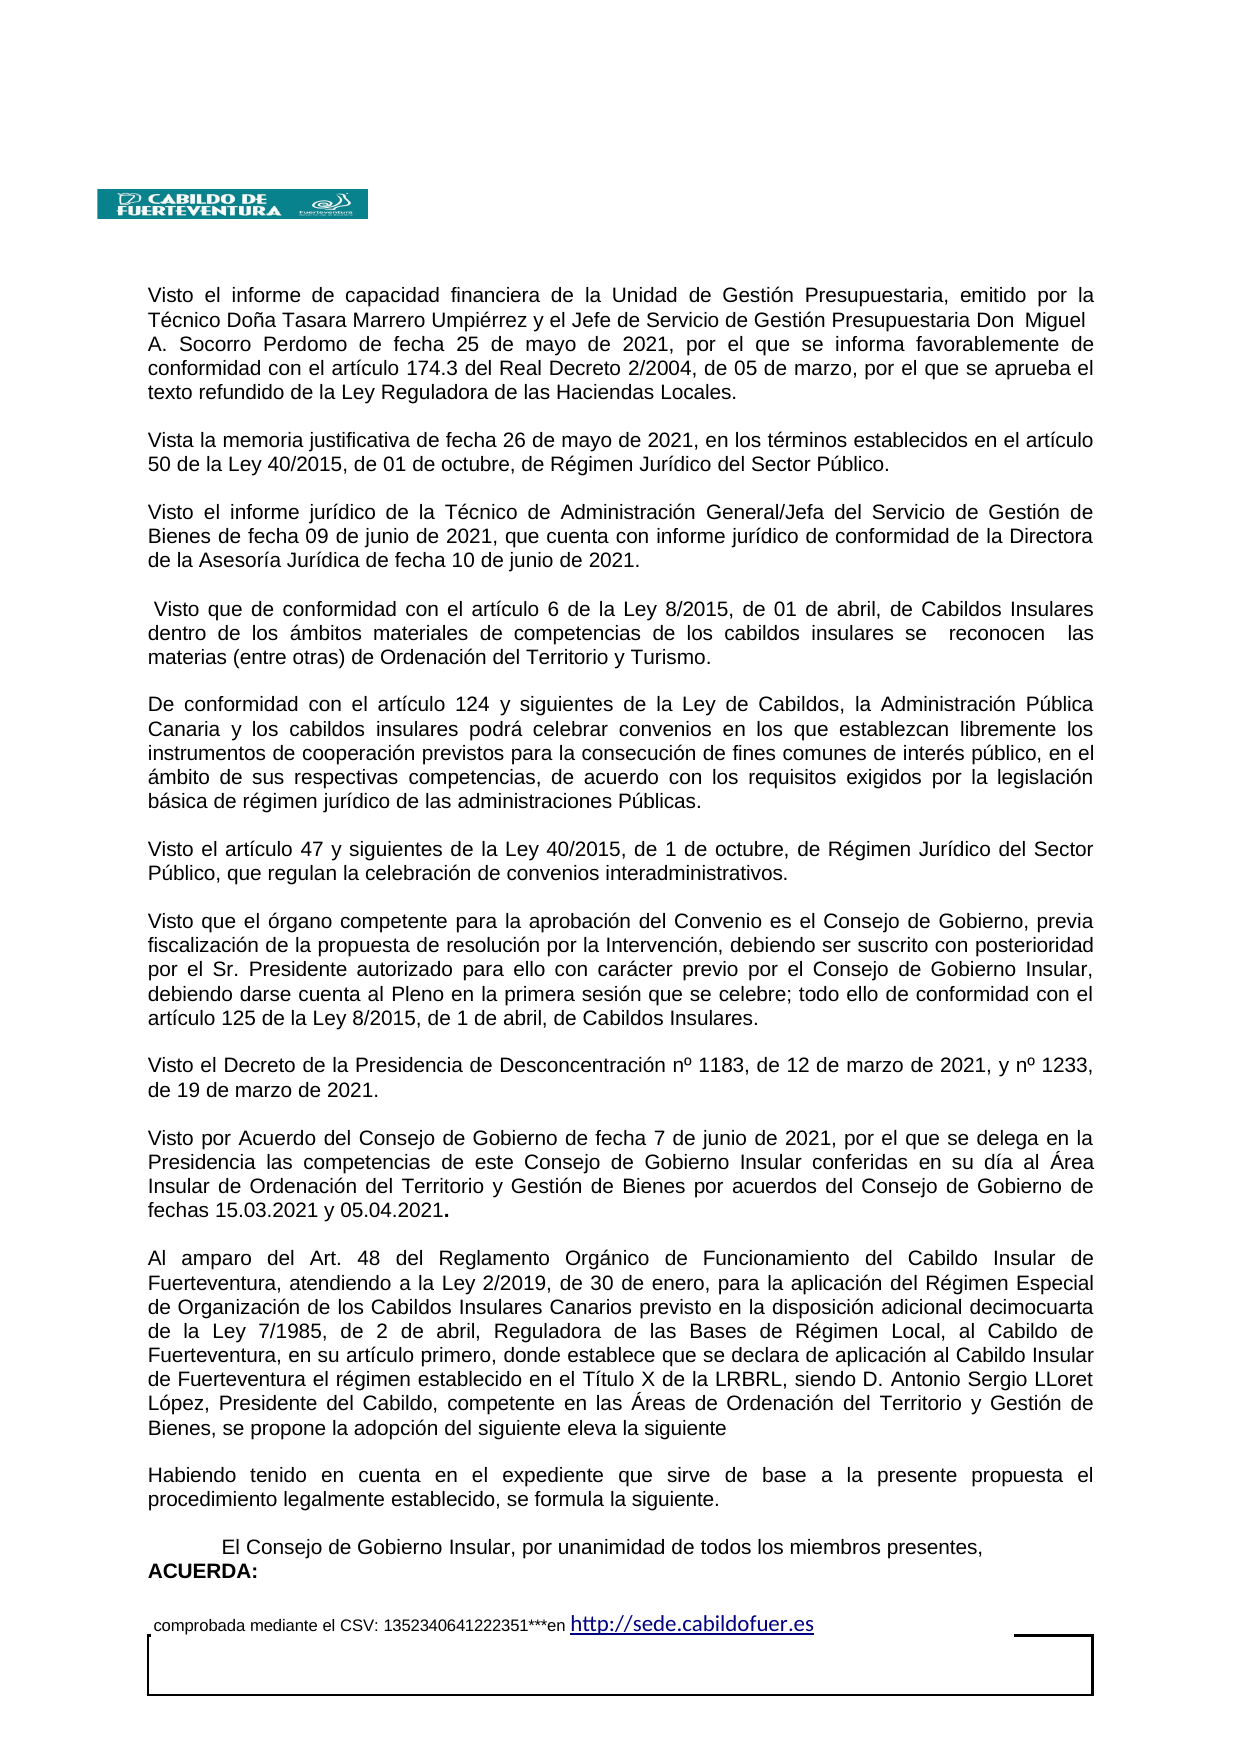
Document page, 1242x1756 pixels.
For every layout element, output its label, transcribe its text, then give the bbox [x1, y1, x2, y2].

text Al amparo del Art. 48 del Reglamento Orgánico de Funcionamiento del Cabildo Insular de Fuerteventura, atendiendo a la Ley 2/2019, de 30 de enero, para la aplicación del Régimen Especial de Organización de los Cabildos Insulares Canarios previsto en la disposición adicional decimocuarta de la Ley 7/1985, de 2 de abril, Reguladora de las Bases de Régimen Local, al Cabildo de Fuerteventura, en su artículo primero, donde establece que se declara de aplicación al Cabildo Insular de Fuerteventura el régimen establecido en el Título X de la LRBRL, siendo D. Antonio Sergio LLoret López, Presidente del Cabildo, competente en las Áreas de Ordenación del Territorio y Gestión de Bienes, se propone la adopción del siguiente eleva la siguiente [148, 1246, 1094, 1439]
text A. Socorro Perdomo de fecha 25 de mayo de 2021, por el que se informa favorablemente de conformidad con el artículo 174.3 del Real Decreto 2/2004, de 05 de marzo, por el que se aprueba el texto refundido de la Ley Reguladora de las Haciendas Locales. [148, 331, 1094, 404]
text Visto el informe jurídico de la Técnico de Administración General/Jefa del Servicio de Gestión de Bienes de fecha 09 de junio de 2021, que cuenta con informe jurídico de conformidad de la Directora de la Asesoría Jurídica de fecha 10 de junio de 2021. [148, 500, 1094, 572]
text Habiendo tenido en cuenta en el expediente que sirve de base a la presente propuesta el procedimiento legalmente establecido, se formula la siguiente. [148, 1463, 1094, 1511]
text Visto que de conformidad con el artículo 6 de la Ley 8/2015, de 01 de abril, de Cabildos Insulares dentro de los ámbitos materiales de competencias de los cabildos insulares se reconocen las materias (entre otras) de Ordenación del Territorio y Turismo. [148, 596, 1094, 669]
text Visto el informe de capacidad financiera de la Unidad de Gestión Presupuestaria, emitido por la Técnico Doña Tasara Marrero Umpiérrez y el Jefe de Servicio de Gestión Presupuestaria Don Miguel [148, 283, 1094, 331]
text De conformidad con el artículo 124 y siguientes de la Ley de Cabildos, la Administración Pública Canaria y los cabildos insulares podrá celebrar convenios en los que establezcan libremente los instrumentos de cooperación previstos para la consecución de fines comunes de interés público, en el ámbito de sus respectivas competencias, de acuerdo con los requisitos exigidos por la legislación básica de régimen jurídico de las administraciones Públicas. [148, 692, 1094, 813]
text Visto que el órgano competente para la aprobación del Convenio es el Consejo de Gobierno, previa fiscalización de la propuesta de resolución por la Intervención, debiendo ser suscrito con posterioridad por el Sr. Presidente autorizado para ello con carácter previo por el Consejo de Gobierno Insular, debiendo darse cuenta al Pleno en la primera sesión que se celebre; todo ello de conformidad con el artículo 125 de la Ley 8/2015, de 1 de abril, de Cabildos Insulares. [148, 909, 1094, 1029]
text ACUERDA: [148, 1559, 1106, 1583]
text El Consejo de Gobierno Insular, por unanimidad de todos los miembros presentes, [221, 1535, 1106, 1559]
text Visto el Decreto de la Presidencia de Desconcentración nº 1183, de 12 de marzo de 2021, y nº 1233, de 19 de marzo de 2021. [148, 1053, 1094, 1101]
picture [97, 189, 368, 219]
text Vista la memoria justificativa de fecha 26 de mayo de 2021, en los términos establecidos en el artículo 50 de la Ley 40/2015, de 01 de octubre, de Régimen Jurídico del Sector Público. [148, 428, 1094, 476]
text Visto el artículo 47 y siguientes de la Ley 40/2015, de 1 de octubre, de Régimen Jurídico del Sector Público, que regulan la celebración de convenios interadministrativos. [148, 837, 1094, 885]
text Visto por Acuerdo del Consejo de Gobierno de fecha 7 de junio de 2021, por el que se delega en la Presidencia las competencias de este Consejo de Gobierno Insular conferidas en su día al Área Insular de Ordenación del Territorio y Gestión de Bienes por acuerdos del Consejo de Gobierno de fechas 15.03.2021 y 05.04.2021. [148, 1125, 1094, 1222]
